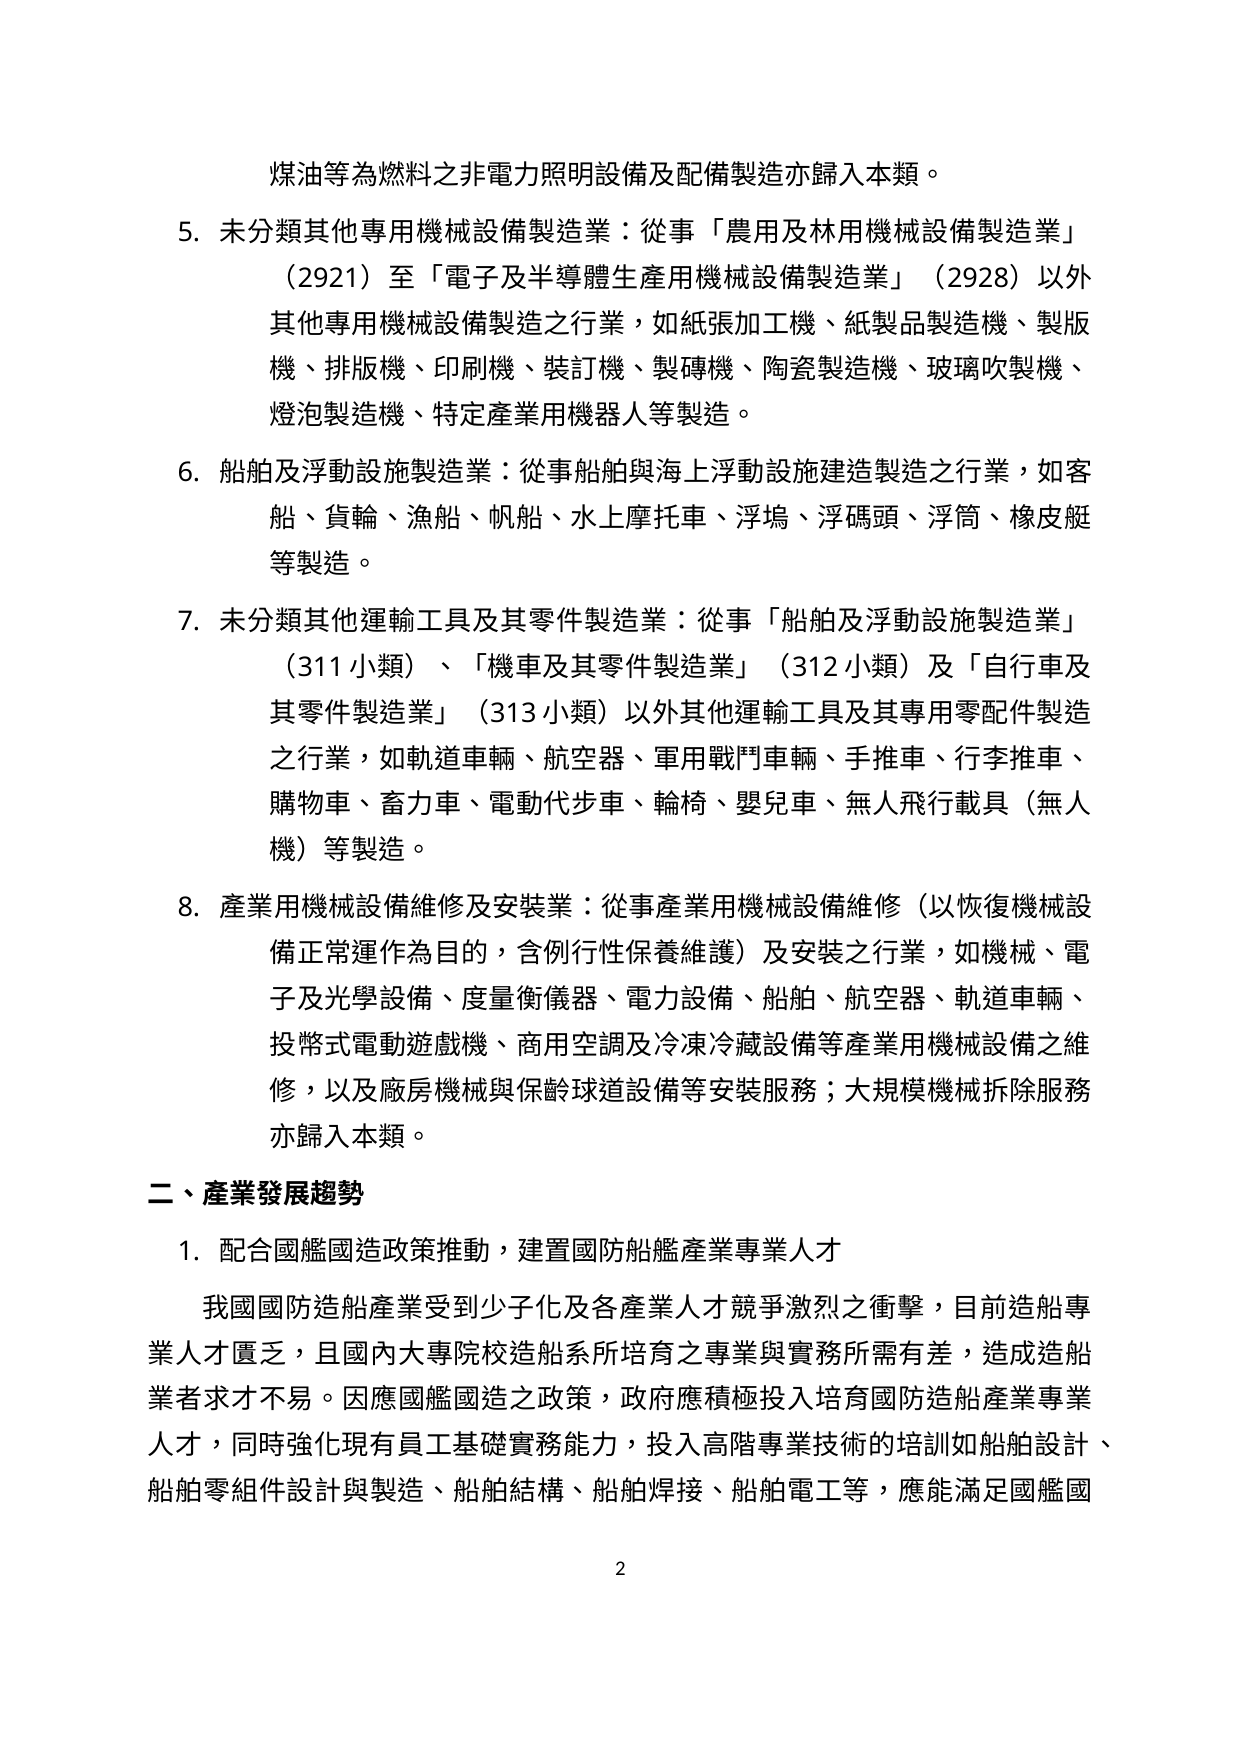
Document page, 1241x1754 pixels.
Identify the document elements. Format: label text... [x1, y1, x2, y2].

list 未分類其他專用機械設備製造業：從事「農用及林用機械設備製造業」（2921）至「電子及半導體生產用機械設備製造業」（2928）以外其他專用機械設備製造之行業，如紙張加工機、紙製品製造機、製版機、排版機、印刷機、裝訂機、製磚機、陶瓷製造機、玻璃吹製機、燈泡製造機、特定產業用機器人等製造。 [177, 205, 1092, 434]
list 未分類其他運輸工具及其零件製造業：從事「船舶及浮動設施製造業」（311小類）、「機車及其零件製造業」（312小類）及「自行車及其零件製造業」（313小類）以外其他運輸工具及其專用零配件製造之行業，如軌道車輛、航空器、軍用戰鬥車輛、手推車、行李推車、購物車、畜力車、電動代步車、輪椅、嬰兒車、無人飛行載具（無人機）等製造。 [177, 594, 1092, 869]
list 照明器具製造業：從事電力照明設備、配備及其零件製造之行業，如吊燈、檯燈、手電筒、聚光燈、道路照明燈具等製造；以木炭、瓦斯、汽油、煤油等為燃料之非電力照明設備及配備製造亦歸入本類。 [177, 148, 1092, 193]
text 二、產業發展趨勢 [148, 1166, 1092, 1212]
list 配合國艦國造政策推動，建置國防船艦產業專業人才 [177, 1223, 1092, 1269]
list 產業用機械設備維修及安裝業：從事產業用機械設備維修（以恢復機械設備正常運作為目的，含例行性保養維護）及安裝之行業，如機械、電子及光學設備、度量衡儀器、電力設備、船舶、航空器、軌道車輛、投幣式電動遊戲機、商用空調及冷凍冷藏設備等產業用機械設備之維修，以及廠房機械與保齡球道設備等安裝服務；大規模機械拆除服務亦歸入本類。 [177, 880, 1092, 1155]
text 我國國防造船產業受到少子化及各產業人才競爭激烈之衝擊，目前造船專業人才匱乏，且國內大專院校造船系所培育之專業與實務所需有差，造成造船業者求才不易。因應國艦國造之政策，政府應積極投入培育國防造船產業專業人才，同時強化現有員工基礎實務能力，投入高階專業技術的培訓如船舶設計、船舶零組件設計與製造、船舶結構、船舶焊接、船舶電工等，應能滿足國艦國造之專業人才需求。 [148, 1281, 1092, 1510]
list 船舶及浮動設施製造業：從事船舶與海上浮動設施建造製造之行業，如客船、貨輪、漁船、帆船、水上摩托車、浮塢、浮碼頭、浮筒、橡皮艇等製造。 [177, 445, 1092, 583]
